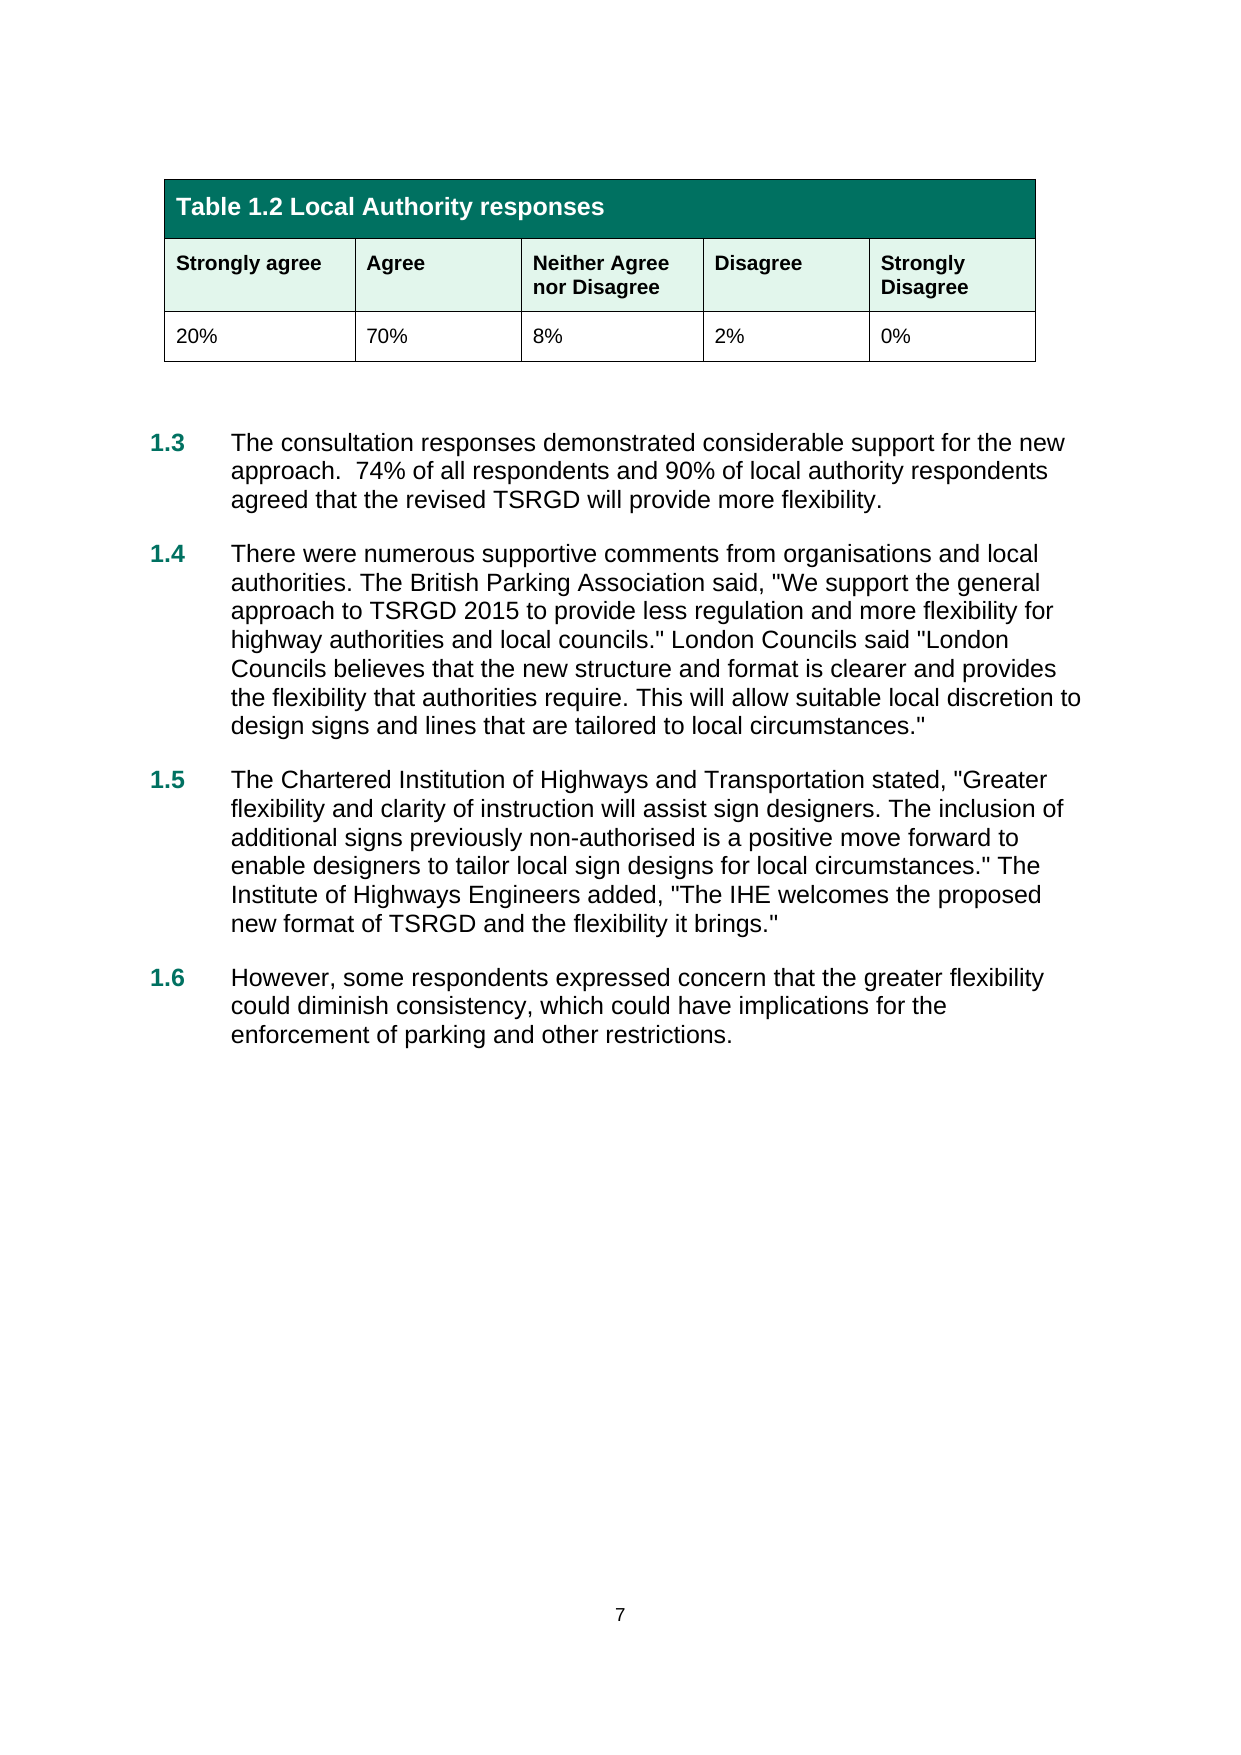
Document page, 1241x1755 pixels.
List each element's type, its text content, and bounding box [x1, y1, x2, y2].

table_cell Disagree [704, 239, 869, 311]
table_cell 0% [870, 312, 1035, 361]
table_cell 2% [704, 312, 869, 361]
list However, some respondents expressed concern that the greater flexibility could diminish consistency, which could have implications for the enforcement of parking and other restrictions. [150, 962, 1090, 1049]
table_cell 70% [356, 312, 521, 361]
list The consultation responses demonstrated considerable support for the new approach. 74% of all respondents and 90% of local authority respondents agreed that the revised TSRGD will provide more flexibility. [150, 427, 1090, 514]
table_cell 8% [522, 312, 703, 361]
table_header Table 1.2 Local Authority responses [165, 180, 1035, 238]
table_cell Agree [356, 239, 521, 311]
table_cell Strongly Disagree [870, 239, 1035, 311]
list The Chartered Institution of Highways and Transportation stated, "Greater flexibility and clarity of instruction will assist sign designers. The inclusion of additional signs previously non-authorised is a positive move forward to enable designers to tailor local sign designs for local circumstances." The Institute of Highways Engineers added, "The IHE welcomes the proposed new format of TSRGD and the flexibility it brings." [150, 765, 1090, 937]
table_cell 20% [165, 312, 355, 361]
table_cell Strongly agree [165, 239, 355, 311]
table_cell Neither Agree nor Disagree [522, 239, 703, 311]
list There were numerous supportive comments from organisations and local authorities. The British Parking Association said, "We support the general approach to TSRGD 2015 to provide less regulation and more flexibility for highway authorities and local councils." London Councils said "London Councils believes that the new structure and format is clearer and provides the flexibility that authorities require. This will allow suitable local discretion to design signs and lines that are tailored to local circumstances." [150, 539, 1090, 740]
